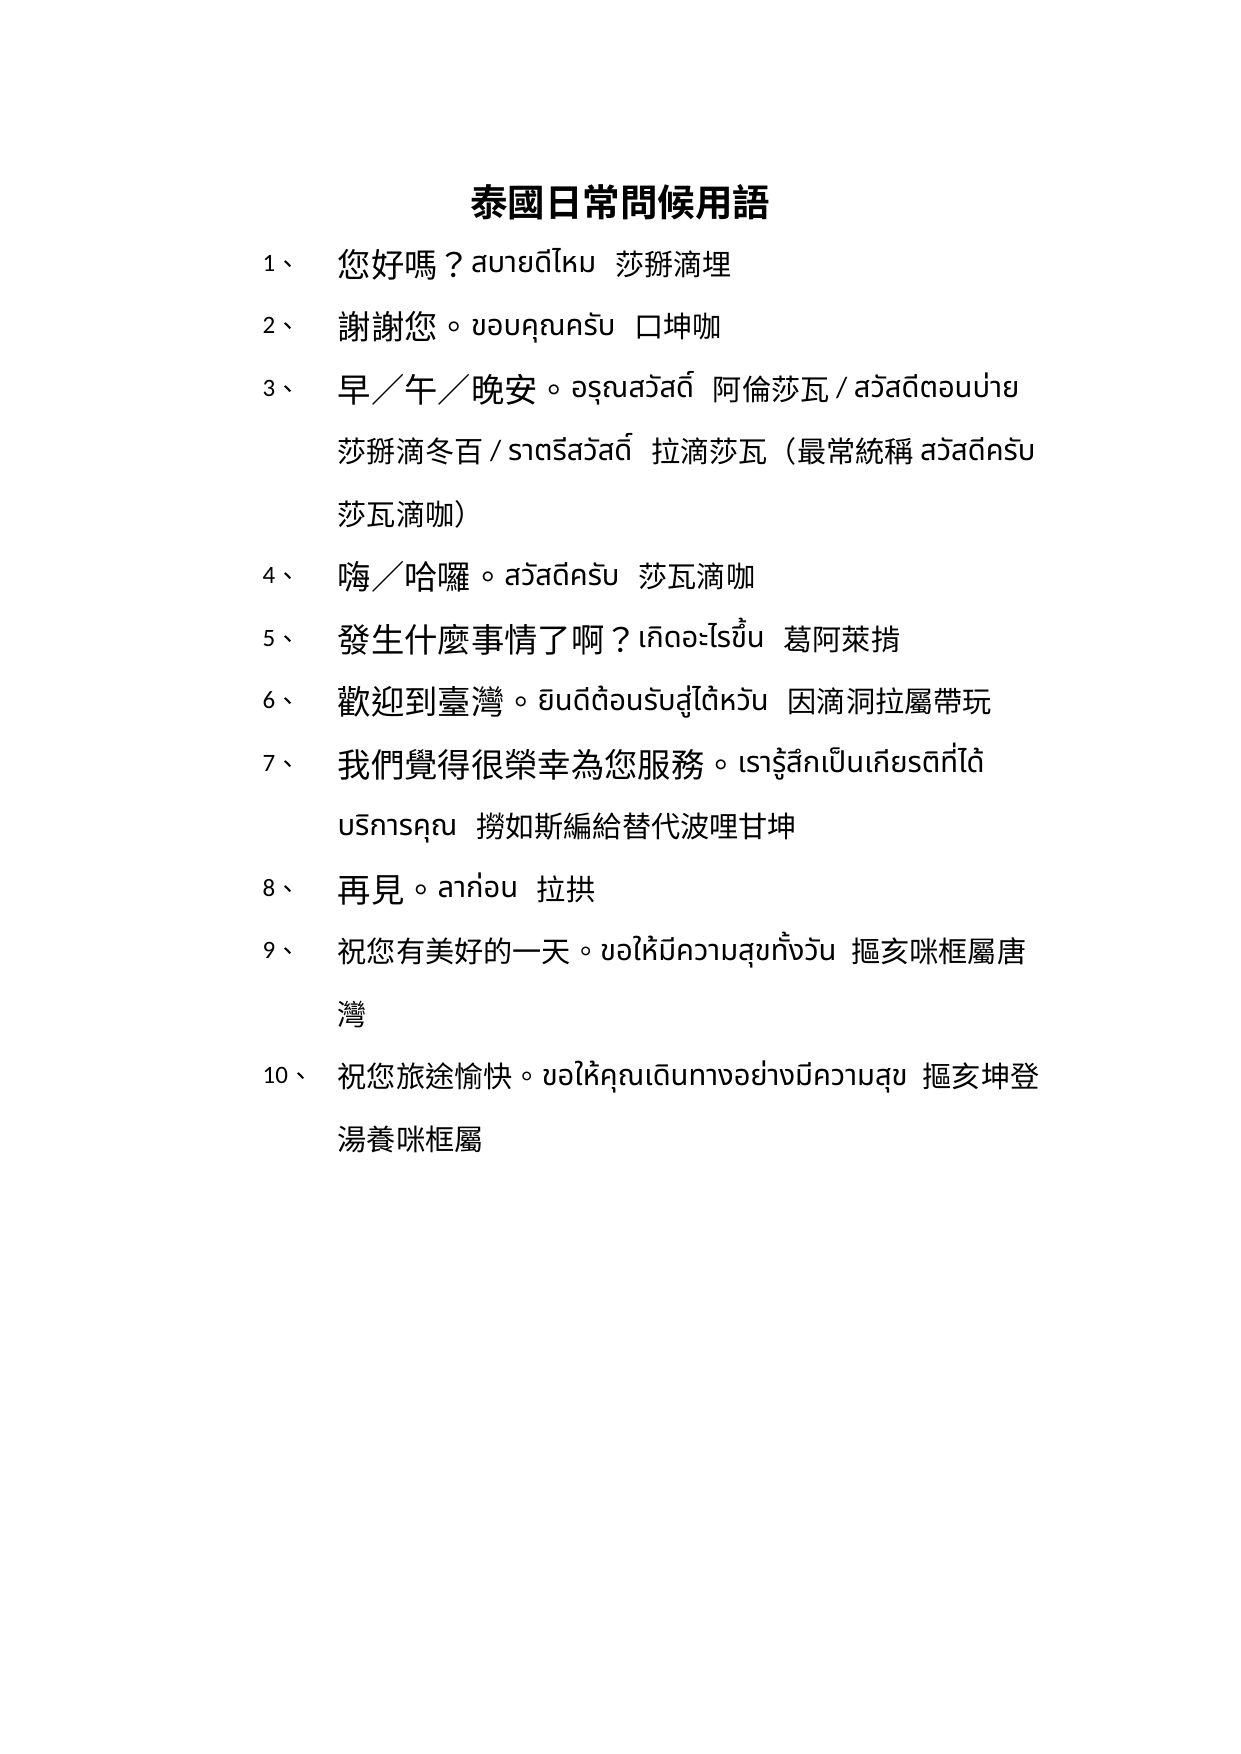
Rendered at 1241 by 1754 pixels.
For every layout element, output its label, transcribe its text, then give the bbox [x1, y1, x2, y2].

list 祝您旅途愉快。ขอให้คุณเดินทางอย่างมีความสุข 摳亥坤登湯養咪框屬 [262, 1033, 1053, 1158]
list 祝您有美好的一天。ขอให้มีความสุขทั้งวัน 摳亥咪框屬唐灣 [262, 908, 1053, 1033]
list 謝謝您。ขอบคุณครับ 口坤咖 [262, 283, 1053, 346]
list 我們覺得很榮幸為您服務。เรารู้สึกเป็นเกียรติที่ได้บริการคุณ 撈如斯編給替代波哩甘坤 [262, 721, 1053, 846]
list 發生什麼事情了啊？เกิดอะไรขึ้น 葛阿萊掯 [262, 596, 1053, 658]
list 再見。ลาก่อน 拉拱 [262, 846, 1053, 908]
list 嗨／哈囉。สวัสดีครับ 莎瓦滴咖 [262, 533, 1053, 596]
list 早／午／晚安。อรุณสวัสดิ์ 阿倫莎瓦 / สวัสดีตอนบ่าย 莎掰滴冬百 / ราตรีสวัสดิ์ 拉滴莎瓦（最常統稱 สวัสดีครับ 莎瓦滴咖） [262, 346, 1053, 533]
text 泰國日常問候用語 [187, 158, 1053, 221]
list 歡迎到臺灣。ยินดีต้อนรับสู่ไต้หวัน 因滴洞拉屬帶玩 [262, 658, 1053, 721]
list 您好嗎？สบายดีไหม 莎掰滴埋 [262, 221, 1053, 283]
